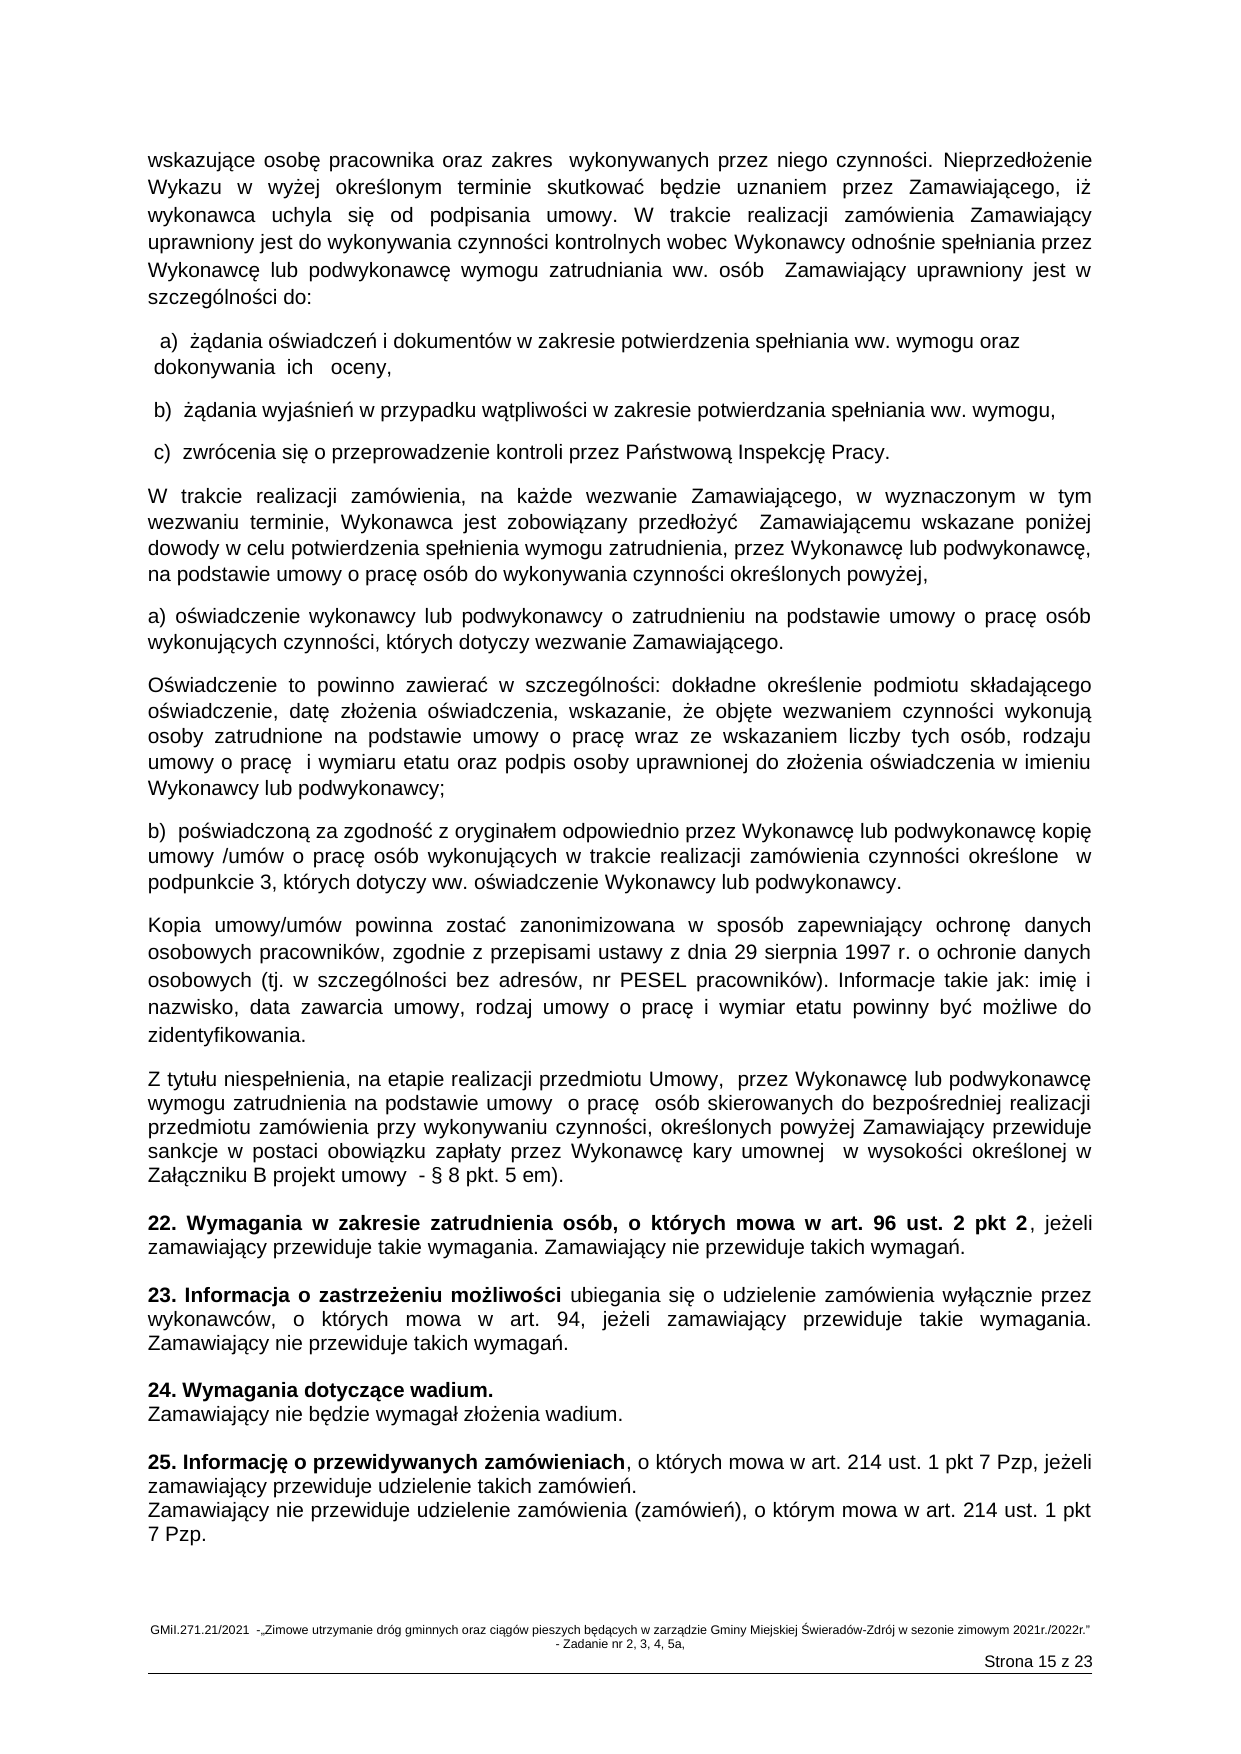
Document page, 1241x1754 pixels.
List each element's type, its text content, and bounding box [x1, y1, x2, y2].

text a) oświadczenie wykonawcy lub podwykonawcy o zatrudnieniu na podstawie umowy o pracę osób wykonujących czynności, których dotyczy wezwanie Zamawiającego. [148, 604, 1092, 654]
text c) zwrócenia się o przeprowadzenie kontroli przez Państwową Inspekcję Pracy. [148, 440, 1092, 464]
text Z tytułu niespełnienia, na etapie realizacji przedmiotu Umowy, przez Wykonawcę lub podwykonawcę wymogu zatrudnienia na podstawie umowy o pracę osób skierowanych do bezpośredniej realizacji przedmiotu zamówienia przy wykonywaniu czynności, określonych powyżej Zamawiający przewiduje sankcje w postaci obowiązku zapłaty przez Wykonawcę kary umownej w wysokości określonej w Załączniku B projekt umowy - § 8 pkt. 5 em). [148, 1067, 1092, 1187]
text 23. Informacja o zastrzeżeniu możliwości ubiegania się o udzielenie zamówienia wyłącznie przez wykonawców, o których mowa w art. 94, jeżeli zamawiający przewiduje takie wymagania. Zamawiający nie przewiduje takich wymagań. [148, 1282, 1092, 1354]
text Zamawiający nie będzie wymagał złożenia wadium. [148, 1402, 1092, 1426]
text 22. Wymagania w zakresie zatrudnienia osób, o których mowa w art. 96 ust. 2 pkt 2, jeżeli zamawiający przewiduje takie wymagania. Zamawiający nie przewiduje takich wymagań. [148, 1211, 1092, 1258]
text Oświadczenie to powinno zawierać w szczególności: dokładne określenie podmiotu składającego oświadczenie, datę złożenia oświadczenia, wskazanie, że objęte wezwaniem czynności wykonują osoby zatrudnione na podstawie umowy o pracę wraz ze wskazaniem liczby tych osób, rodzaju umowy o pracę i wymiaru etatu oraz podpis osoby uprawnionej do złożenia oświadczenia w imieniu Wykonawcy lub podwykonawcy; [148, 673, 1092, 800]
text W trakcie realizacji zamówienia, na każde wezwanie Zamawiającego, w wyznaczonym w tym wezwaniu terminie, Wykonawca jest zobowiązany przedłożyć Zamawiającemu wskazane poniżej dowody w celu potwierdzenia spełnienia wymogu zatrudnienia, przez Wykonawcę lub podwykonawcę, na podstawie umowy o pracę osób do wykonywania czynności określonych powyżej, [148, 484, 1092, 586]
text wskazujące osobę pracownika oraz zakres wykonywanych przez niego czynności. Nieprzedłożenie Wykazu w wyżej określonym terminie skutkować będzie uznaniem przez Zamawiającego, iż wykonawca uchyla się od podpisania umowy. W trakcie realizacji zamówienia Zamawiający uprawniony jest do wykonywania czynności kontrolnych wobec Wykonawcy odnośnie spełniania przez Wykonawcę lub podwykonawcę wymogu zatrudniania ww. osób Zamawiający uprawniony jest w szczególności do: [148, 148, 1092, 309]
text b) żądania wyjaśnień w przypadku wątpliwości w zakresie potwierdzania spełniania ww. wymogu, [148, 398, 1092, 422]
text b) poświadczoną za zgodność z oryginałem odpowiednio przez Wykonawcę lub podwykonawcę kopię umowy /umów o pracę osób wykonujących w trakcie realizacji zamówienia czynności określone w podpunkcie 3, których dotyczy ww. oświadczenie Wykonawcy lub podwykonawcy. [148, 818, 1092, 894]
text a) żądania oświadczeń i dokumentów w zakresie potwierdzenia spełniania ww. wymogu oraz dokonywania ich oceny, [154, 329, 1092, 379]
text Zamawiający nie przewiduje udzielenie zamówienia (zamówień), o którym mowa w art. 214 ust. 1 pkt 7 Pzp. [148, 1498, 1092, 1546]
text 25. Informację o przewidywanych zamówieniach, o których mowa w art. 214 ust. 1 pkt 7 Pzp, jeżeli zamawiający przewiduje udzielenie takich zamówień. [148, 1450, 1092, 1498]
text Kopia umowy/umów powinna zostać zanonimizowana w sposób zapewniający ochronę danych osobowych pracowników, zgodnie z przepisami ustawy z dnia 29 sierpnia 1997 r. o ochronie danych osobowych (tj. w szczególności bez adresów, nr PESEL pracowników). Informacje takie jak: imię i nazwisko, data zawarcia umowy, rodzaj umowy o pracę i wymiar etatu powinny być możliwe do zidentyfikowania. [148, 913, 1092, 1047]
text 24. Wymagania dotyczące wadium. [148, 1378, 1092, 1402]
